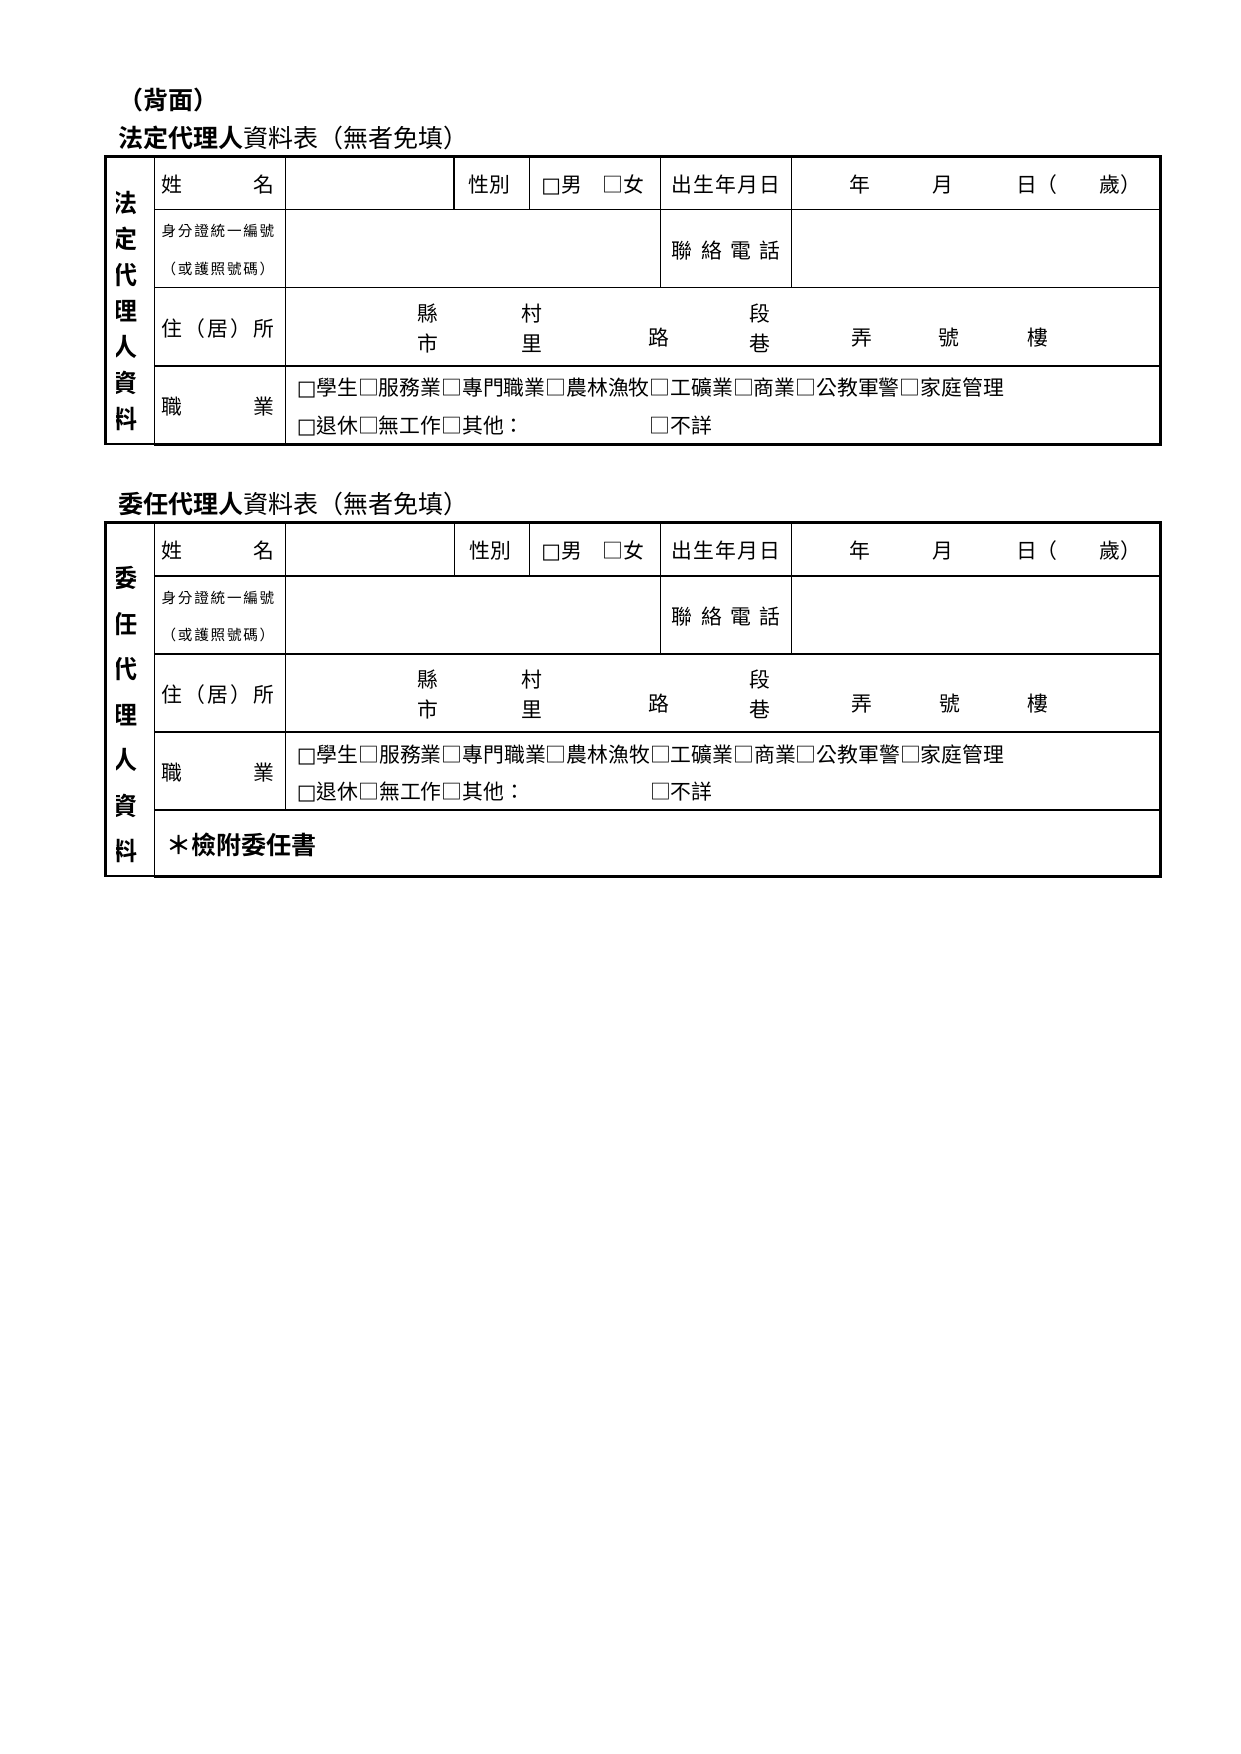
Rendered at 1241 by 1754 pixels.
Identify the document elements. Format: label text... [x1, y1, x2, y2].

table_header □男 □女 [530, 158, 660, 209]
table_cell 縣市 村里 路 段巷 弄 號 樓 [286, 655, 1159, 731]
table_cell □學生□服務業□專門職業□農林漁牧□工礦業□商業□公教軍警□家庭管理 □退休□無工作□其他： □不詳 [286, 367, 1159, 443]
table_header 性別 [455, 158, 529, 209]
table_header [286, 158, 453, 209]
table_header 年 月 日（ 歲） [792, 158, 1159, 209]
text （背面） [118, 80, 1122, 118]
table_cell 身分證統一編號（或護照號碼） [155, 210, 285, 287]
table_cell 住（居）所 [155, 655, 285, 731]
table_cell 職業 [155, 733, 285, 809]
table_cell [286, 577, 660, 653]
table_cell 住（居）所 [155, 288, 285, 365]
text 委任代理人資料表（無者免填） [118, 484, 1122, 521]
table_header 年 月 日（ 歲） [792, 524, 1159, 575]
table_header 性別 [455, 524, 529, 575]
table_cell 職業 [155, 367, 285, 443]
text 法定代理人資料表（無者免填） [118, 118, 1122, 155]
table_cell ＊檢附委任書 [155, 811, 1159, 875]
table_header □男 □女 [530, 524, 660, 575]
table_header 出生年月日 [661, 524, 791, 575]
table_header 姓名 [155, 158, 285, 209]
table_cell [286, 210, 660, 287]
table_header [286, 524, 454, 575]
table_cell 縣市 村里 路 段巷 弄 號 樓 [286, 288, 1159, 365]
table_header 法定代理人資料 [107, 158, 154, 443]
table_cell □學生□服務業□專門職業□農林漁牧□工礦業□商業□公教軍警□家庭管理 □退休□無工作□其他： □不詳 [286, 733, 1159, 809]
table_cell 聯絡電話 [661, 577, 791, 653]
table_cell [792, 577, 1159, 653]
table_header 姓名 [155, 524, 285, 575]
table_cell [792, 210, 1159, 287]
table_header 委任代理人資料 [107, 524, 154, 875]
table_header 出生年月日 [661, 158, 791, 209]
table_cell 身分證統一編號（或護照號碼） [155, 577, 285, 653]
table_cell 聯絡電話 [661, 210, 791, 287]
